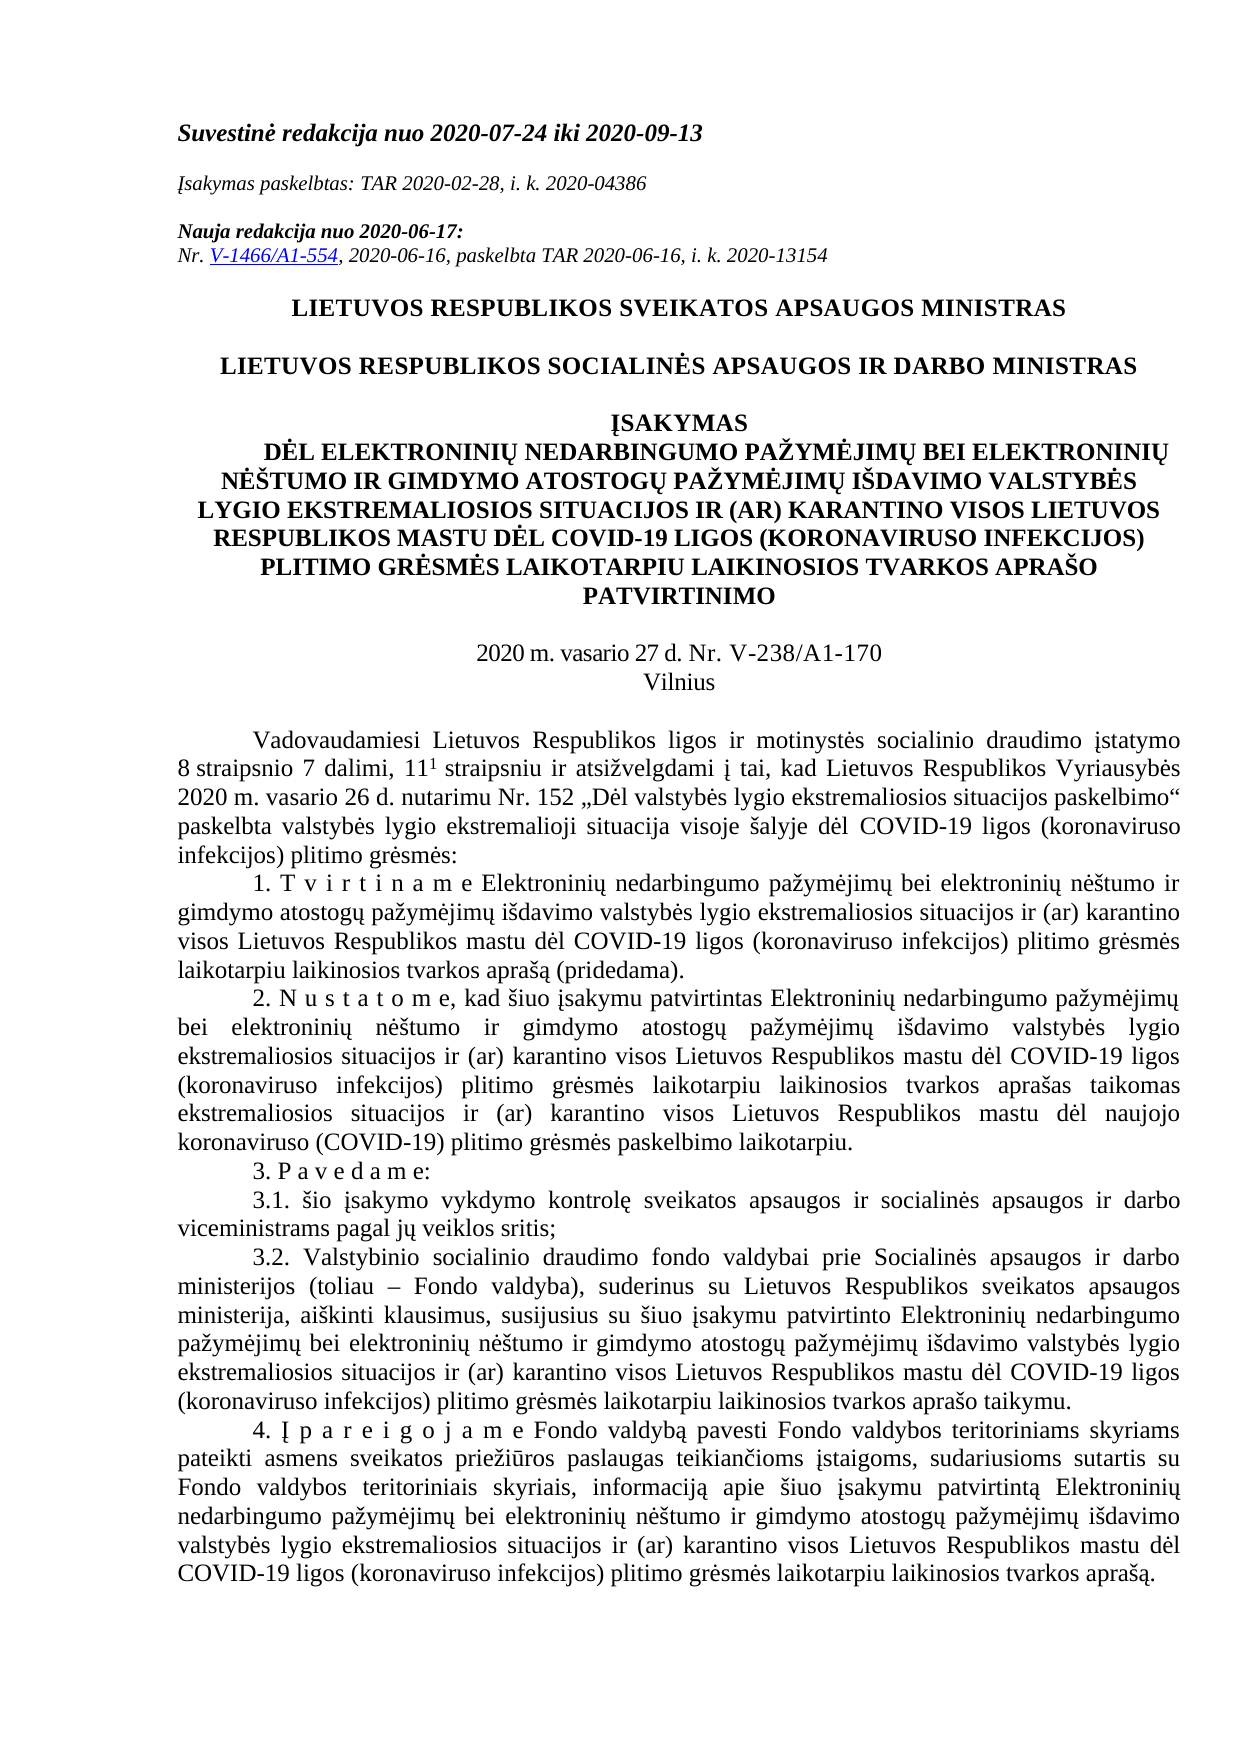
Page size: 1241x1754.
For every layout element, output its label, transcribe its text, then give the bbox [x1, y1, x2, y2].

text Įsakymas paskelbtas: TAR 2020-02-28, i. k. 2020-04386 [177, 171, 1181, 195]
text Vilnius [177, 667, 1181, 696]
text Vadovaudamiesi Lietuvos Respublikos ligos ir motinystės socialinio draudimo įstatymo 8 straipsnio 7 dalimi, 111 straipsniu ir atsižvelgdami į tai, kad Lietuvos Respublikos Vyriausybės 2020 m. vasario 26 d. nutarimu Nr. 152 „Dėl valstybės lygio ekstremaliosios situacijos paskelbimo“ paskelbta valstybės lygio ekstremalioji situacija visoje šalyje dėl COVID-19 ligos (koronaviruso infekcijos) plitimo grėsmės: [177, 725, 1181, 868]
text 2020 m. vasario 27 d. Nr. V-238/A1-170 [177, 638, 1181, 667]
text Nr. V-1466/A1-554, 2020-06-16, paskelbta TAR 2020-06-16, i. k. 2020-13154 [177, 243, 1181, 267]
text 3. P a v e d a m e: [177, 1156, 1181, 1185]
text 4. Į p a r e i g o j a m e Fondo valdybą pavesti Fondo valdybos teritoriniams skyriams pateikti asmens sveikatos priežiūros paslaugas teikiančioms įstaigoms, sudariusioms sutartis su Fondo valdybos teritoriniais skyriais, informaciją apie šiuo įsakymu patvirtintą Elektroninių nedarbingumo pažymėjimų bei elektroninių nėštumo ir gimdymo atostogų pažymėjimų išdavimo valstybės lygio ekstremaliosios situacijos ir (ar) karantino visos Lietuvos Respublikos mastu dėl COVID-19 ligos (koronaviruso infekcijos) plitimo grėsmės laikotarpiu laikinosios tvarkos aprašą. [177, 1415, 1181, 1587]
text 3.1. šio įsakymo vykdymo kontrolę sveikatos apsaugos ir socialinės apsaugos ir darbo viceministrams pagal jų veiklos sritis; [177, 1185, 1181, 1242]
text Nauja redakcija nuo 2020-06-17: [177, 219, 1181, 243]
text 3.2. Valstybinio socialinio draudimo fondo valdybai prie Socialinės apsaugos ir darbo ministerijos (toliau – Fondo valdyba), suderinus su Lietuvos Respublikos sveikatos apsaugos ministerija, aiškinti klausimus, susijusius su šiuo įsakymu patvirtinto Elektroninių nedarbingumo pažymėjimų bei elektroninių nėštumo ir gimdymo atostogų pažymėjimų išdavimo valstybės lygio ekstremaliosios situacijos ir (ar) karantino visos Lietuvos Respublikos mastu dėl COVID-19 ligos (koronaviruso infekcijos) plitimo grėsmės laikotarpiu laikinosios tvarkos aprašo taikymu. [177, 1242, 1181, 1415]
text LIETUVOS RESPUBLIKOS SVEIKATOS APSAUGOS MINISTRAS [177, 293, 1181, 322]
text ĮSAKYMAS [177, 408, 1181, 437]
text 2. N u s t a t o m e, kad šiuo įsakymu patvirtintas Elektroninių nedarbingumo pažymėjimų bei elektroninių nėštumo ir gimdymo atostogų pažymėjimų išdavimo valstybės lygio ekstremaliosios situacijos ir (ar) karantino visos Lietuvos Respublikos mastu dėl COVID-19 ligos (koronaviruso infekcijos) plitimo grėsmės laikotarpiu laikinosios tvarkos aprašas taikomas ekstremaliosios situacijos ir (ar) karantino visos Lietuvos Respublikos mastu dėl naujojo koronaviruso (COVID-19) plitimo grėsmės paskelbimo laikotarpiu. [177, 983, 1181, 1156]
text 1. T v i r t i n a m e Elektroninių nedarbingumo pažymėjimų bei elektroninių nėštumo ir gimdymo atostogų pažymėjimų išdavimo valstybės lygio ekstremaliosios situacijos ir (ar) karantino visos Lietuvos Respublikos mastu dėl COVID-19 ligos (koronaviruso infekcijos) plitimo grėsmės laikotarpiu laikinosios tvarkos aprašą (pridedama). [177, 868, 1181, 983]
text DĖL ELEKTRONINIŲ NEDARBINGUMO PAŽYMĖJIMŲ BEI ELEKTRONINIŲ NĖŠTUMO IR GIMDYMO ATOSTOGŲ PAŽYMĖJIMŲ IŠDAVIMO VALSTYBĖS LYGIO EKSTREMALIOSIOS SITUACIJOS IR (AR) KARANTINO VISOS LIETUVOS RESPUBLIKOS MASTU DĖL COVID-19 LIGOS (KORONAVIRUSO INFEKCIJOS) PLITIMO GRĖSMĖS LAIKOTARPIU LAIKINOSIOS TVARKOS APRAŠO PATVIRTINIMO [177, 437, 1181, 610]
text Suvestinė redakcija nuo 2020-07-24 iki 2020-09-13 [177, 118, 1181, 147]
text LIETUVOS RESPUBLIKOS SOCIALINĖS APSAUGOS IR DARBO MINISTRAS [177, 351, 1181, 380]
